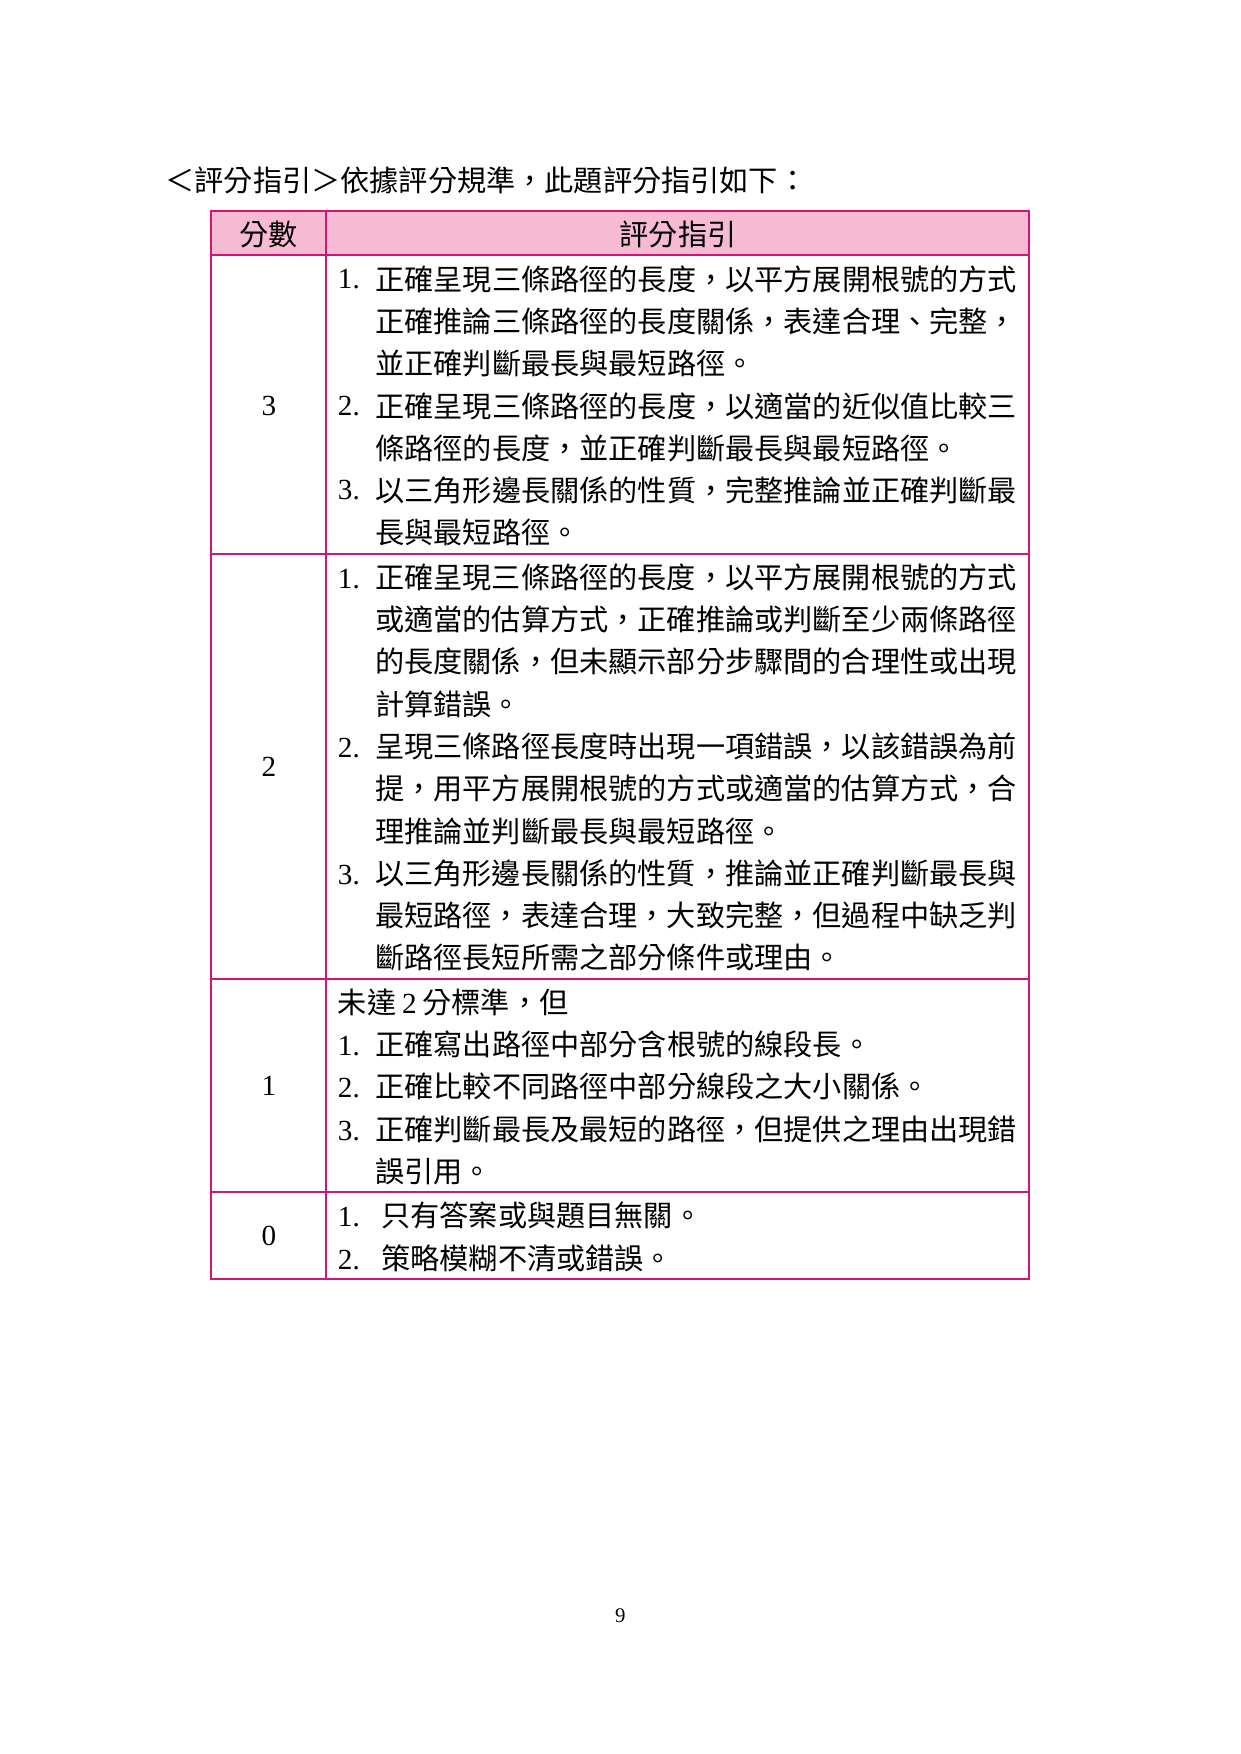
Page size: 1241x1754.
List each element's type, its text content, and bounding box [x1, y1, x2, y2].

table_header 評分指引 [327, 212, 1028, 254]
table_cell 正確呈現三條路徑的長度，以平方展開根號的方式或適當的估算方式，正確推論或判斷至少兩條路徑的長度關係，但未顯示部分步驟間的合理性或出現計算錯誤。 呈現三條路徑長度時出現一項錯誤，以該錯誤為前提，用平方展開根號的方式或適當的估算方式，合理推論並判斷最長與最短路徑。 以三角形邊長關係的性質，推論並正確判斷最長與最短路徑，表達合理，大致完整，但過程中缺乏判斷路徑長短所需之部分條件或理由。 [327, 555, 1028, 977]
table_cell 正確呈現三條路徑的長度，以平方展開根號的方式正確推論三條路徑的長度關係，表達合理、完整，並正確判斷最長與最短路徑。 正確呈現三條路徑的長度，以適當的近似值比較三條路徑的長度，並正確判斷最長與最短路徑。 以三角形邊長關係的性質，完整推論並正確判斷最長與最短路徑。 [327, 256, 1028, 552]
table_cell 3 [212, 256, 325, 552]
text ＜評分指引＞依據評分規準，此題評分指引如下： [165, 135, 1075, 210]
table_cell 未達2分標準，但 正確寫出路徑中部分含根號的線段長。 正確比較不同路徑中部分線段之大小關係。 正確判斷最長及最短的路徑，但提供之理由出現錯誤引用。 [327, 980, 1028, 1191]
table_cell 1 [212, 980, 325, 1191]
table_cell 2 [212, 555, 325, 977]
table_header 分數 [212, 212, 325, 254]
table_cell 只有答案或與題目無關。 策略模糊不清或錯誤。 [327, 1193, 1028, 1278]
table_cell 0 [212, 1193, 325, 1278]
